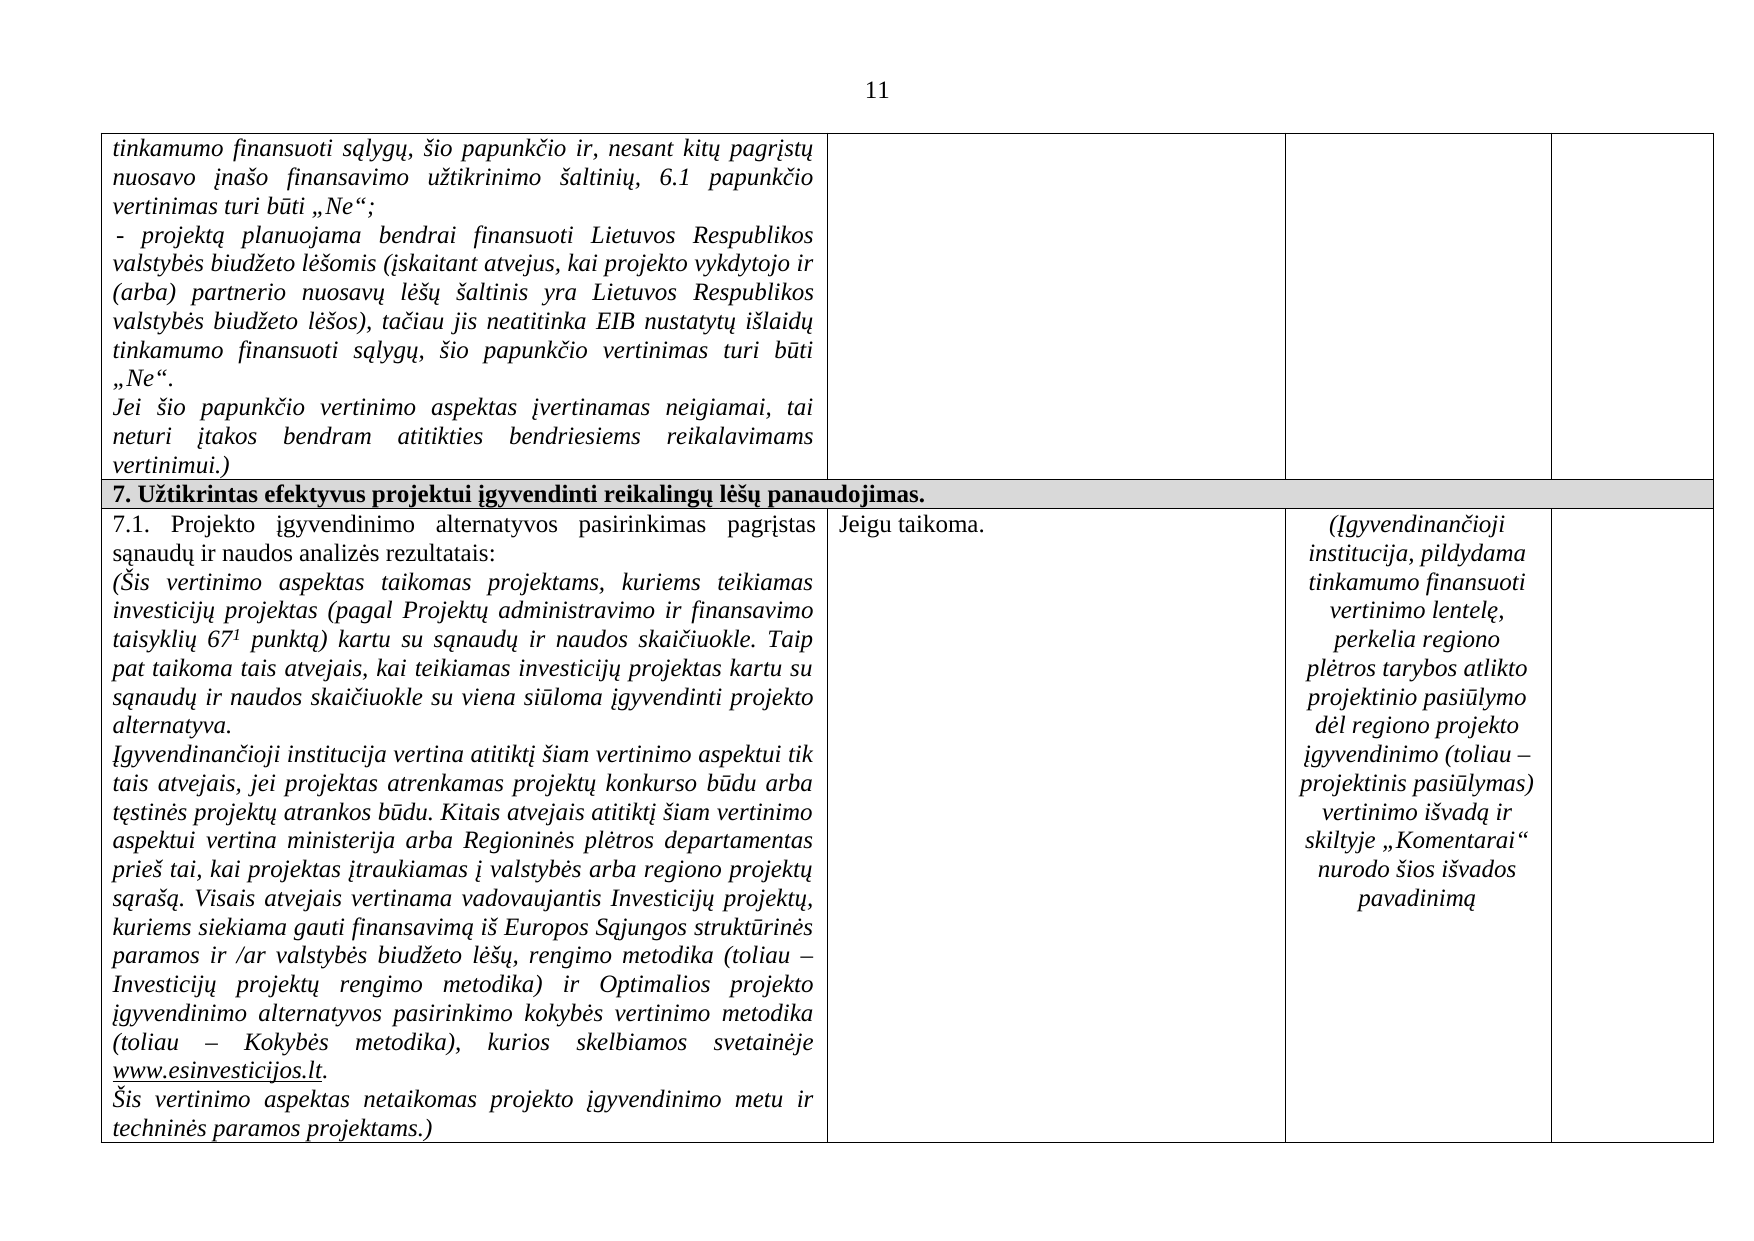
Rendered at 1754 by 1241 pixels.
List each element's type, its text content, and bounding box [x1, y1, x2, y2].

table_cell Jeigu taikoma. [828, 509, 1285, 1142]
table_cell (Įgyvendinančioji institucija, pildydama tinkamumo finansuoti vertinimo lentelę, perkelia regiono plėtros tarybos atlikto projektinio pasiūlymo dėl regiono projekto įgyvendinimo (toliau – projektinis pasiūlymas) vertinimo išvadą ir skiltyje „Komentarai“ nurodo šios išvados pavadinimą [1286, 509, 1551, 1142]
table_cell [1552, 134, 1713, 478]
table_cell 7. Užtikrintas efektyvus projektui įgyvendinti reikalingų lėšų panaudojimas. [102, 480, 1713, 508]
table_cell [1552, 509, 1713, 1142]
table_cell 6.4. Projektas atitinka Europos investicijų banko (toliau – EIB) nustatytas išlaidų tinkamumo finansuoti sąlygas. (Šis vertinimo aspektas taikomas tik tais atvejais, jei projektą planuojama bendrai finansuoti iš Lietuvos Respublikos valstybės biudžeto lėšų (įskaitant atvejus, kai projekto vykdytojo ir (arba) partnerio nuosavų lėšų šaltinis yra Lietuvos Respublikos valstybės biudžeto lėšos) arba projekto visą nuosavų lėšų sumą ar jos dalį planuojama bendrai finansuoti iš projekto vykdytojui ir (arba) partneriui perskolintų EIB paskolos lėšų, vadovaujantis Europos investicijų banko paskolos, skirtos iš 2014–2020 m. Europos Sąjungos fondų investicijų veiksmų programos lėšų bendrai finansuojamiems projektams įgyvendinti, perskolinimo gairių, skelbiamų svetainėse www.finmin.lrv.lt ir www.esinvesticijos.lt, nuostatomis. Atsakant į šį klausimą įvertinama projekto atitiktis EIB nustatytoms išlaidų tinkamumo finansuoti sąlygoms, vadovaujantis Projektų administravimo ir finansavimo taisyklių 11 priede nustatyta tvarka. Tuo atveju, kai: - projekto visą nuosavų lėšų sumą ar jos dalį planuojama bendrai finansuoti iš projekto vykdytojui ir (arba) partneriui perskolintų EIB paskolos lėšų, tačiau projektas neatitinka EIB nustatytų išlaidų tinkamumo finansuoti sąlygų, šio papunkčio ir, nesant kitų pagrįstų nuosavo įnašo finansavimo užtikrinimo šaltinių, 6.1 papunkčio vertinimas turi būti „Ne“; - projektą planuojama bendrai finansuoti Lietuvos Respublikos valstybės biudžeto lėšomis (įskaitant atvejus, kai projekto vykdytojo ir (arba) partnerio nuosavų lėšų šaltinis yra Lietuvos Respublikos valstybės biudžeto lėšos), tačiau jis neatitinka EIB nustatytų išlaidų tinkamumo finansuoti sąlygų, šio papunkčio vertinimas turi būti „Ne“. Jei šio papunkčio vertinimo aspektas įvertinamas neigiamai, tai neturi įtakos bendram atitikties bendriesiems reikalavimams vertinimui.) [102, 134, 827, 478]
table_cell 7.1. Projekto įgyvendinimo alternatyvos pasirinkimas pagrįstas sąnaudų ir naudos analizės rezultatais: (Šis vertinimo aspektas taikomas projektams, kuriems teikiamas investicijų projektas (pagal Projektų administravimo ir finansavimo taisyklių 671 punktą) kartu su sąnaudų ir naudos skaičiuokle. Taip pat taikoma tais atvejais, kai teikiamas investicijų projektas kartu su sąnaudų ir naudos skaičiuokle su viena siūloma įgyvendinti projekto alternatyva. Įgyvendinančioji institucija vertina atitiktį šiam vertinimo aspektui tik tais atvejais, jei projektas atrenkamas projektų konkurso būdu arba tęstinės projektų atrankos būdu. Kitais atvejais atitiktį šiam vertinimo aspektui vertina ministerija arba Regioninės plėtros departamentas prieš tai, kai projektas įtraukiamas į valstybės arba regiono projektų sąrašą. Visais atvejais vertinama vadovaujantis Investicijų projektų, kuriems siekiama gauti finansavimą iš Europos Sąjungos struktūrinės paramos ir /ar valstybės biudžeto lėšų, rengimo metodika (toliau – Investicijų projektų rengimo metodika) ir Optimalios projekto įgyvendinimo alternatyvos pasirinkimo kokybės vertinimo metodika (toliau – Kokybės metodika), kurios skelbiamos svetainėje www.esinvesticijos.lt. Šis vertinimo aspektas netaikomas projekto įgyvendinimo metu ir techninės paramos projektams.) [102, 509, 827, 1142]
table_cell [1286, 134, 1551, 478]
table_cell [828, 134, 1285, 478]
